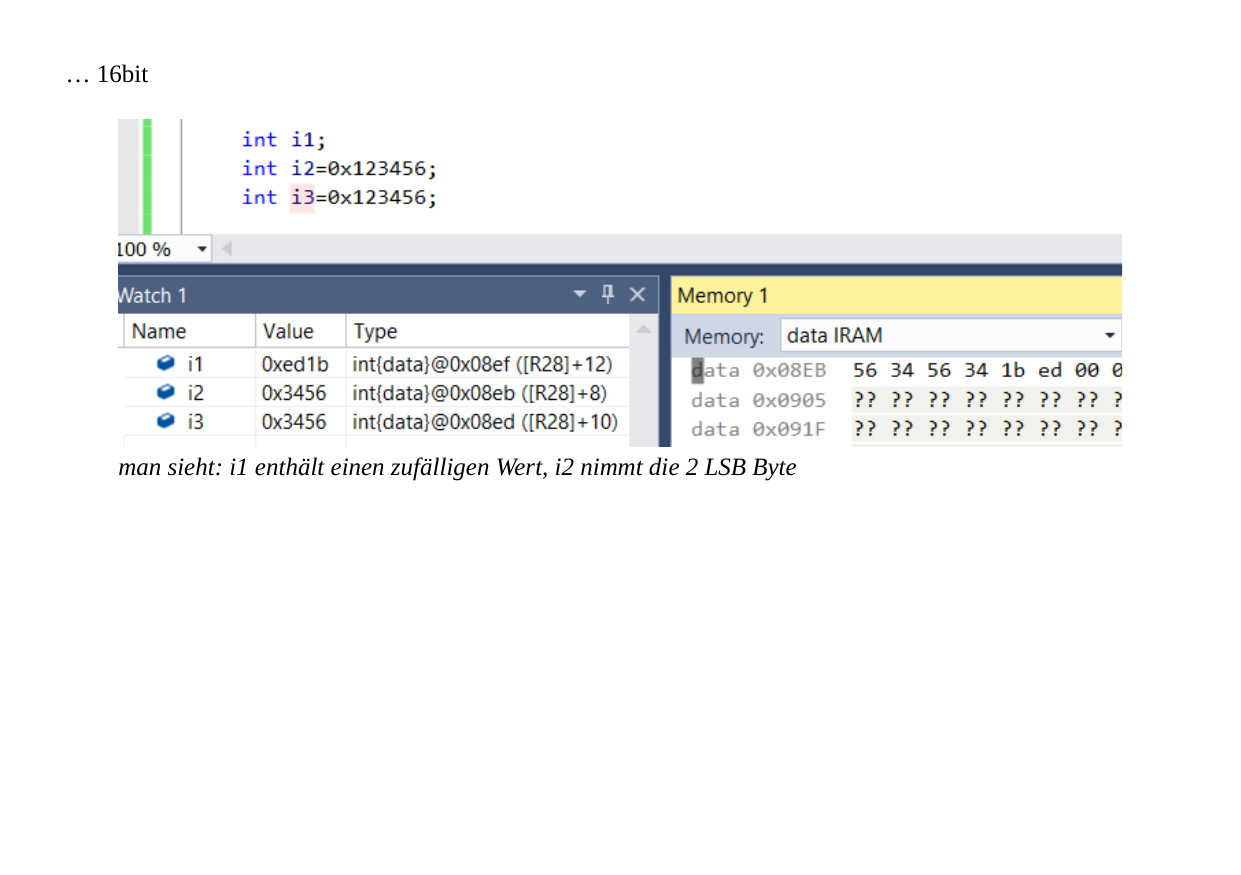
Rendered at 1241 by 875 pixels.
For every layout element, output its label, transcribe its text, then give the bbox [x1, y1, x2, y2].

text man sieht: i1 enthält einen zufälligen Wert, i2 nimmt die 2 LSB Byte [118, 447, 1122, 481]
picture [118, 119, 1123, 447]
text … 16bit [59, 59, 1181, 88]
